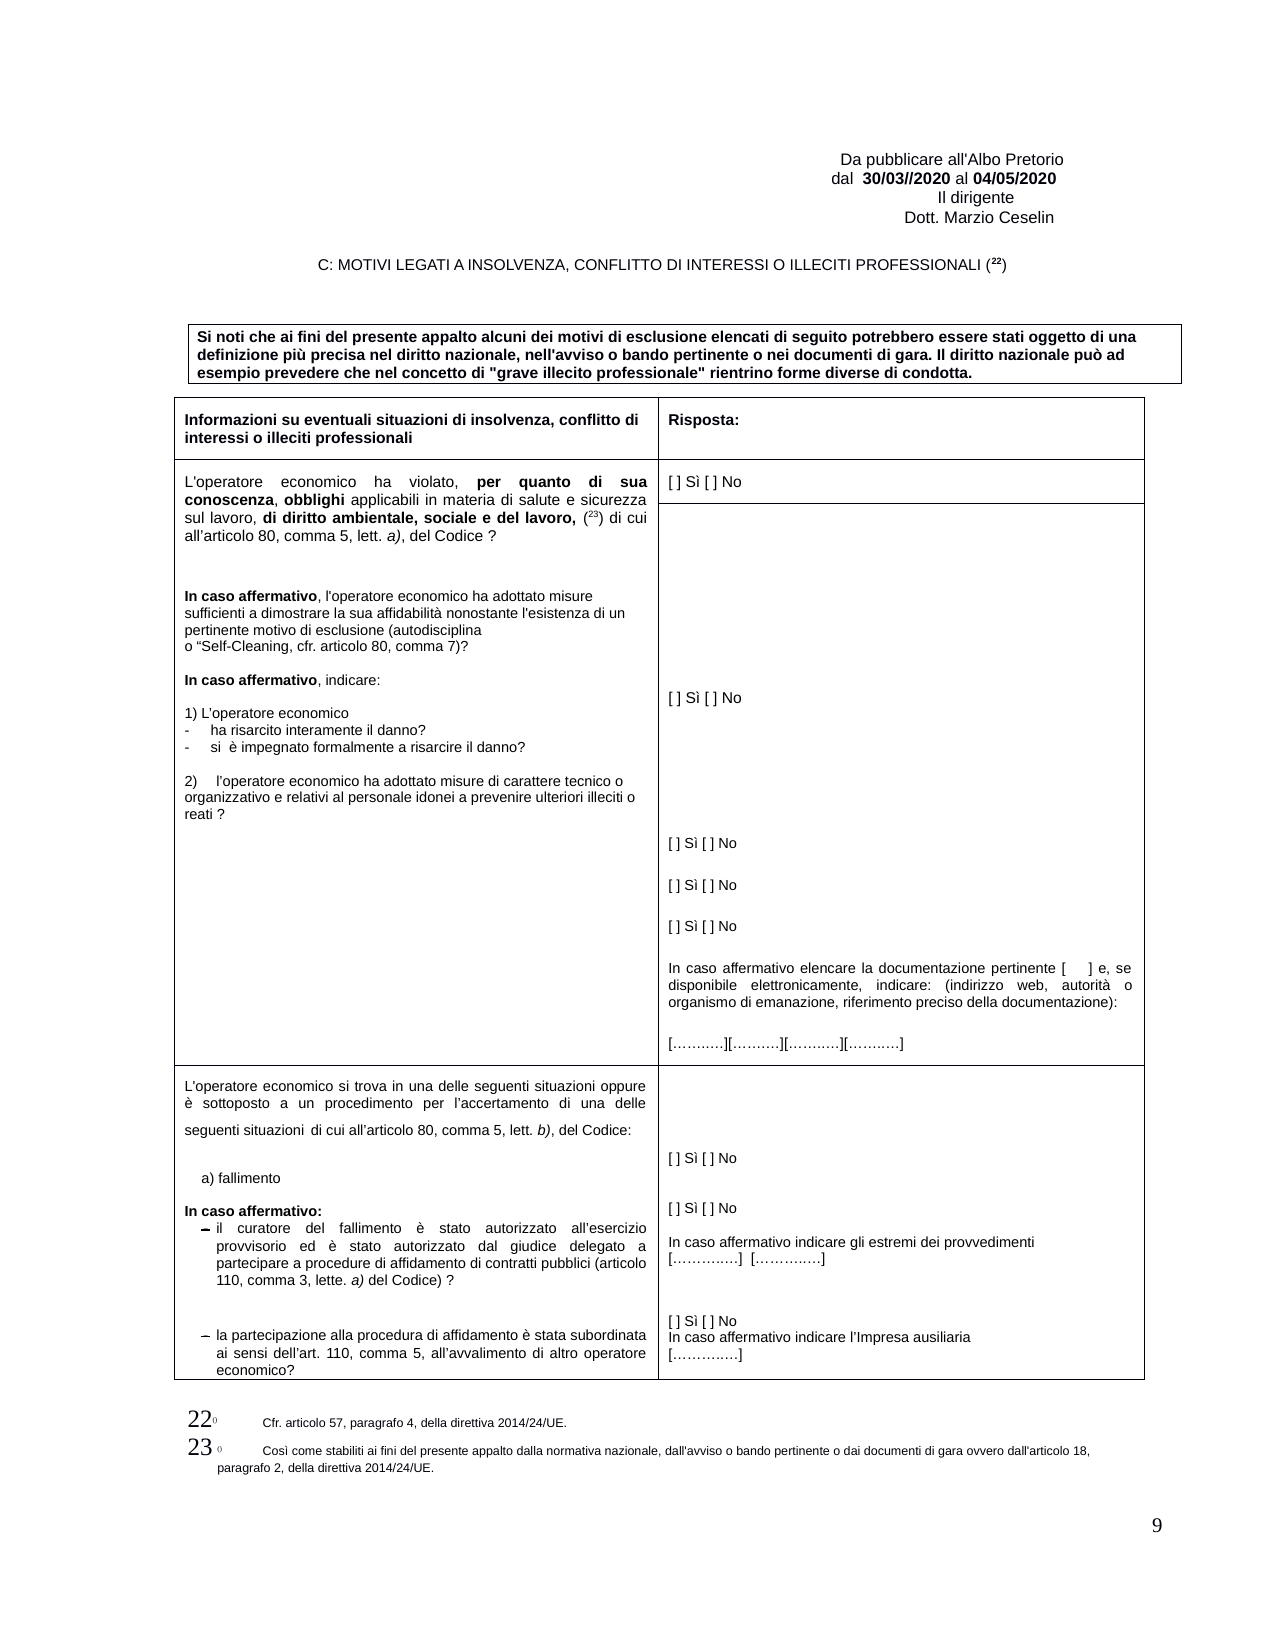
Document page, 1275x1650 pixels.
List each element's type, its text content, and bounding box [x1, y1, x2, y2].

table_cell L'operatore economico ha violato, per quanto di sua conoscenza, obblighi applicabili in materia di salute e sicurezza sul lavoro, di diritto ambientale, sociale e del lavoro, () di cui all’articolo 80, comma 5, lett. a), del Codice ? In caso affermativo, l'operatore economico ha adottato misure sufficienti a dimostrare la sua affidabilità nonostante l'esistenza di un pertinente motivo di esclusione (autodisciplina o “Self-Cleaning, cfr. articolo 80, comma 7)? In caso affermativo, indicare: 1) L’operatore economico - ha risarcito interamente il danno? - si è impegnato formalmente a risarcire il danno? 2) l’operatore economico ha adottato misure di carattere tecnico o organizzativo e relativi al personale idonei a prevenire ulteriori illeciti o reati ? [175, 460, 658, 1064]
text () Cfr. articolo 57, paragrafo 4, della direttiva 2014/24/UE. [187, 1404, 1137, 1432]
text Si noti che ai fini del presente appalto alcuni dei motivi di esclusione elencati di seguito potrebbero essere stati oggetto di una definizione più precisa nel diritto nazionale, nell'avviso o bando pertinente o nei documenti di gara. Il diritto nazionale può ad esempio prevedere che nel concetto di "grave illecito professionale" rientrino forme diverse di condotta. [189, 325, 1181, 383]
table_header Risposta: [659, 398, 1144, 459]
title C: motivi legati a insolvenza, conflitto di interessi o illeciti professionali () [187, 256, 1137, 274]
table_cell [ ] Sì [ ] No [ ] Sì [ ] No [ ] Sì [ ] No [ ] Sì [ ] No In caso affermativo elencare la documentazione pertinente [ ] e, se disponibile elettronicamente, indicare: (indirizzo web, autorità o organismo di emanazione, riferimento preciso della documentazione): [……..…][…….…][……..…][……..…] [659, 504, 1144, 1064]
table_cell [ ] Sì [ ] No [ ] Sì [ ] No In caso affermativo indicare gli estremi dei provvedimenti [………..…] [………..…] [ ] Sì [ ] No In caso affermativo indicare l’Impresa ausiliaria [………..…] [659, 1066, 1144, 1379]
table_cell L'operatore economico si trova in una delle seguenti situazioni oppure è sottoposto a un procedimento per l’accertamento di una delle seguenti situazioni di cui all’articolo 80, comma 5, lett. b), del Codice: a) fallimento In caso affermativo: il curatore del fallimento è stato autorizzato all’esercizio provvisorio ed è stato autorizzato dal giudice delegato a partecipare a procedure di affidamento di contratti pubblici (articolo 110, comma 3, lette. a) del Codice) ? la partecipazione alla procedura di affidamento è stata subordinata ai sensi dell’art. 110, comma 5, all’avvalimento di altro operatore economico? [175, 1066, 658, 1379]
table_cell [ ] Sì [ ] No [659, 460, 1144, 503]
table_header Informazioni su eventuali situazioni di insolvenza, conflitto di interessi o illeciti professionali [175, 398, 658, 459]
